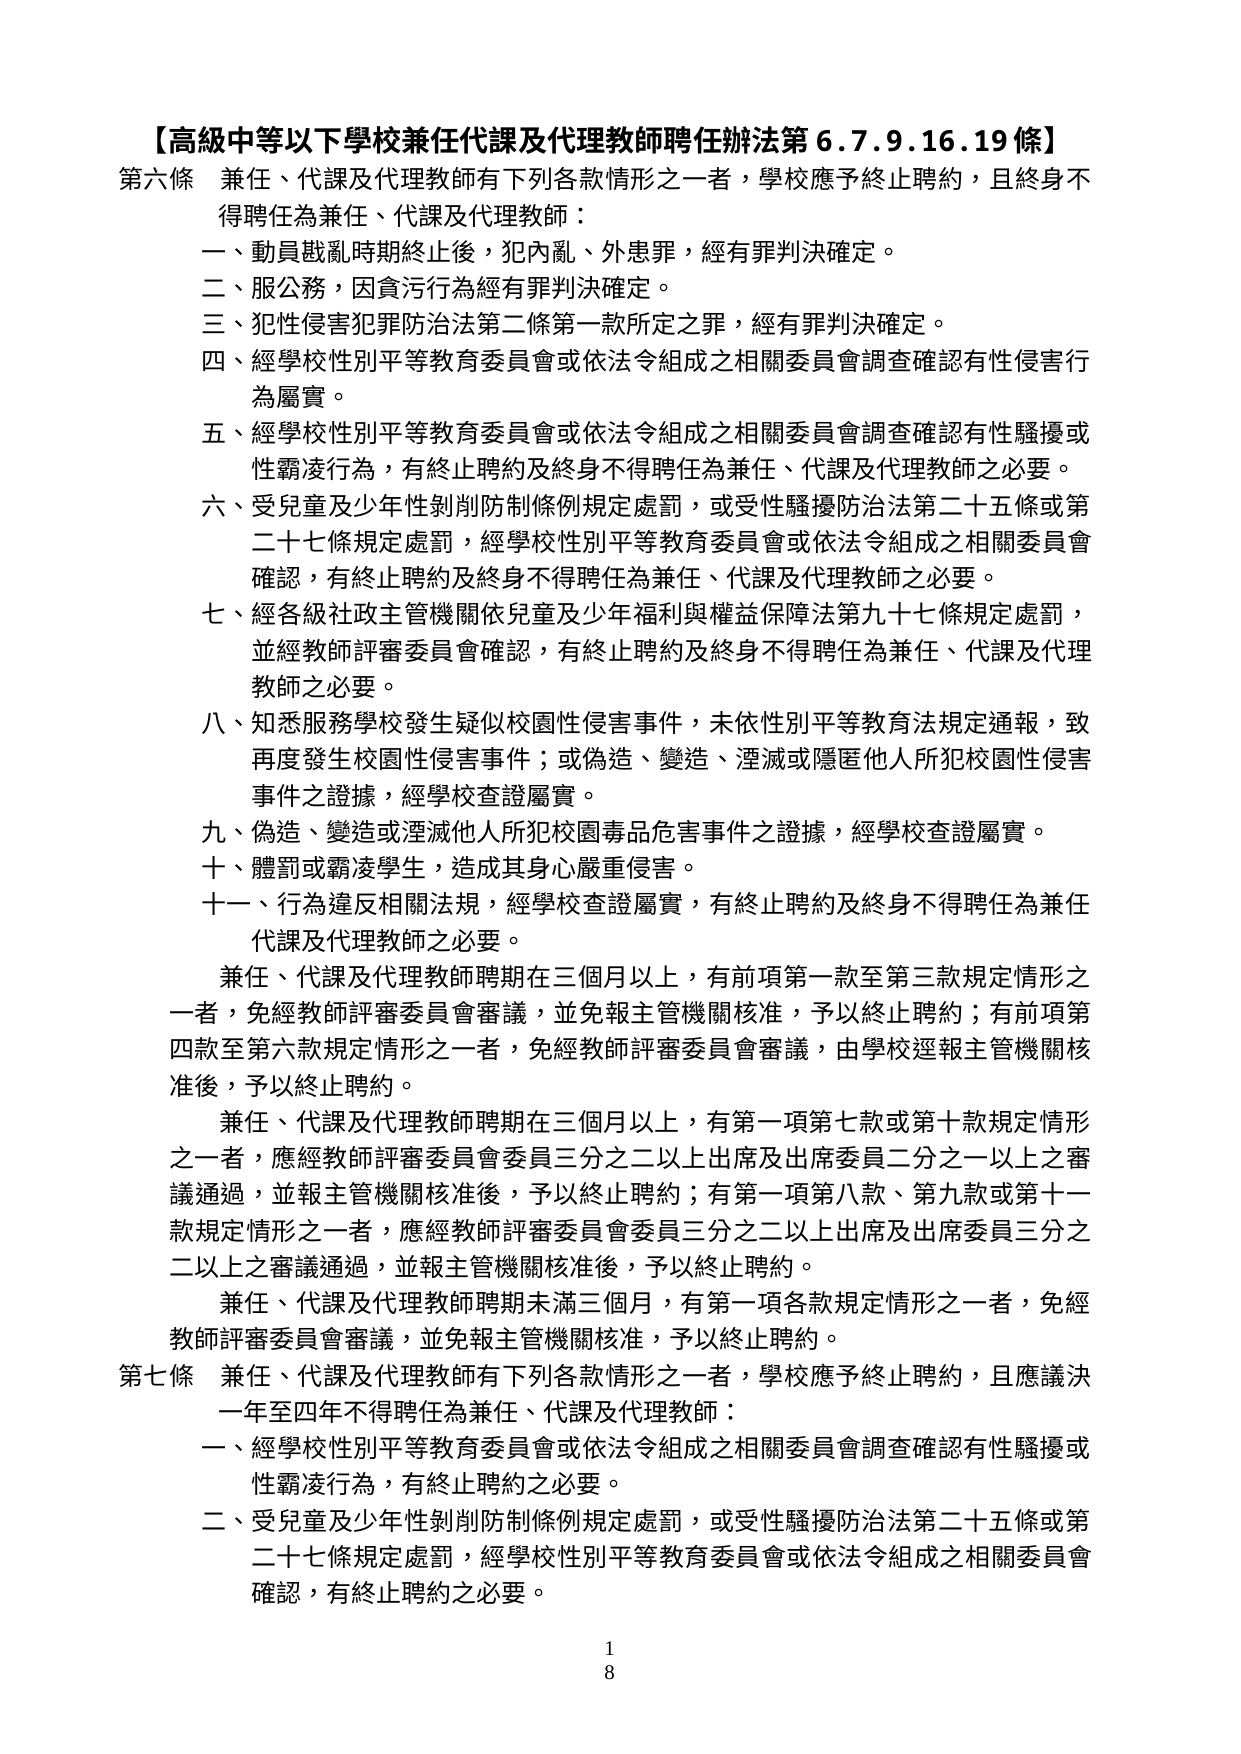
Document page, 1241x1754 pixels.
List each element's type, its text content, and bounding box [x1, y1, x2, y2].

text 十、體罰或霸凌學生，造成其身心嚴重侵害。 [201, 848, 1092, 885]
text 二、受兒童及少年性剝削防制條例規定處罰，或受性騷擾防治法第二十五條或第二十七條規定處罰，經學校性別平等教育委員會或依法令組成之相關委員會確認，有終止聘約之必要。 [201, 1501, 1092, 1610]
text 七、經各級社政主管機關依兒童及少年福利與權益保障法第九十七條規定處罰，並經教師評審委員會確認，有終止聘約及終身不得聘任為兼任、代課及代理教師之必要。 [201, 595, 1092, 703]
text 一、經學校性別平等教育委員會或依法令組成之相關委員會調查確認有性騷擾或性霸凌行為，有終止聘約之必要。 [201, 1428, 1092, 1501]
text 十一、行為違反相關法規，經學校查證屬實，有終止聘約及終身不得聘任為兼任、代課及代理教師之必要。 [201, 885, 1092, 957]
text 第七條 兼任、代課及代理教師有下列各款情形之一者，學校應予終止聘約，且應議決一年至四年不得聘任為兼任、代課及代理教師： [118, 1356, 1092, 1428]
text 一、動員戡亂時期終止後，犯內亂、外患罪，經有罪判決確定。 [201, 232, 1092, 268]
text 九、偽造、變造或湮滅他人所犯校園毒品危害事件之證據，經學校查證屬實。 [201, 812, 1092, 848]
text 八、知悉服務學校發生疑似校園性侵害事件，未依性別平等教育法規定通報，致再度發生校園性侵害事件；或偽造、變造、湮滅或隱匿他人所犯校園性侵害事件之證據，經學校查證屬實。 [201, 703, 1092, 812]
text 兼任、代課及代理教師聘期未滿三個月，有第一項各款規定情形之一者，免經教師評審委員會審議，並免報主管機關核准，予以終止聘約。 [169, 1283, 1092, 1356]
subtitle 【高級中等以下學校兼任代課及代理教師聘任辦法第6.7.9.16.19條】 [118, 117, 1092, 160]
text 二、服公務，因貪污行為經有罪判決確定。 [201, 268, 1092, 305]
text 四、經學校性別平等教育委員會或依法令組成之相關委員會調查確認有性侵害行為屬實。 [201, 341, 1092, 413]
text 三、犯性侵害犯罪防治法第二條第一款所定之罪，經有罪判決確定。 [201, 305, 1092, 341]
text 五、經學校性別平等教育委員會或依法令組成之相關委員會調查確認有性騷擾或性霸凌行為，有終止聘約及終身不得聘任為兼任、代課及代理教師之必要。 [201, 413, 1092, 486]
text 兼任、代課及代理教師聘期在三個月以上，有第一項第七款或第十款規定情形之一者，應經教師評審委員會委員三分之二以上出席及出席委員二分之一以上之審議通過，並報主管機關核准後，予以終止聘約；有第一項第八款、第九款或第十一款規定情形之一者，應經教師評審委員會委員三分之二以上出席及出席委員三分之二以上之審議通過，並報主管機關核准後，予以終止聘約。 [169, 1102, 1092, 1283]
text 第六條 兼任、代課及代理教師有下列各款情形之一者，學校應予終止聘約，且終身不得聘任為兼任、代課及代理教師： [118, 160, 1092, 232]
text 兼任、代課及代理教師聘期在三個月以上，有前項第一款至第三款規定情形之一者，免經教師評審委員會審議，並免報主管機關核准，予以終止聘約；有前項第四款至第六款規定情形之一者，免經教師評審委員會審議，由學校逕報主管機關核准後，予以終止聘約。 [169, 957, 1092, 1102]
text 六、受兒童及少年性剝削防制條例規定處罰，或受性騷擾防治法第二十五條或第二十七條規定處罰，經學校性別平等教育委員會或依法令組成之相關委員會確認，有終止聘約及終身不得聘任為兼任、代課及代理教師之必要。 [201, 486, 1092, 595]
